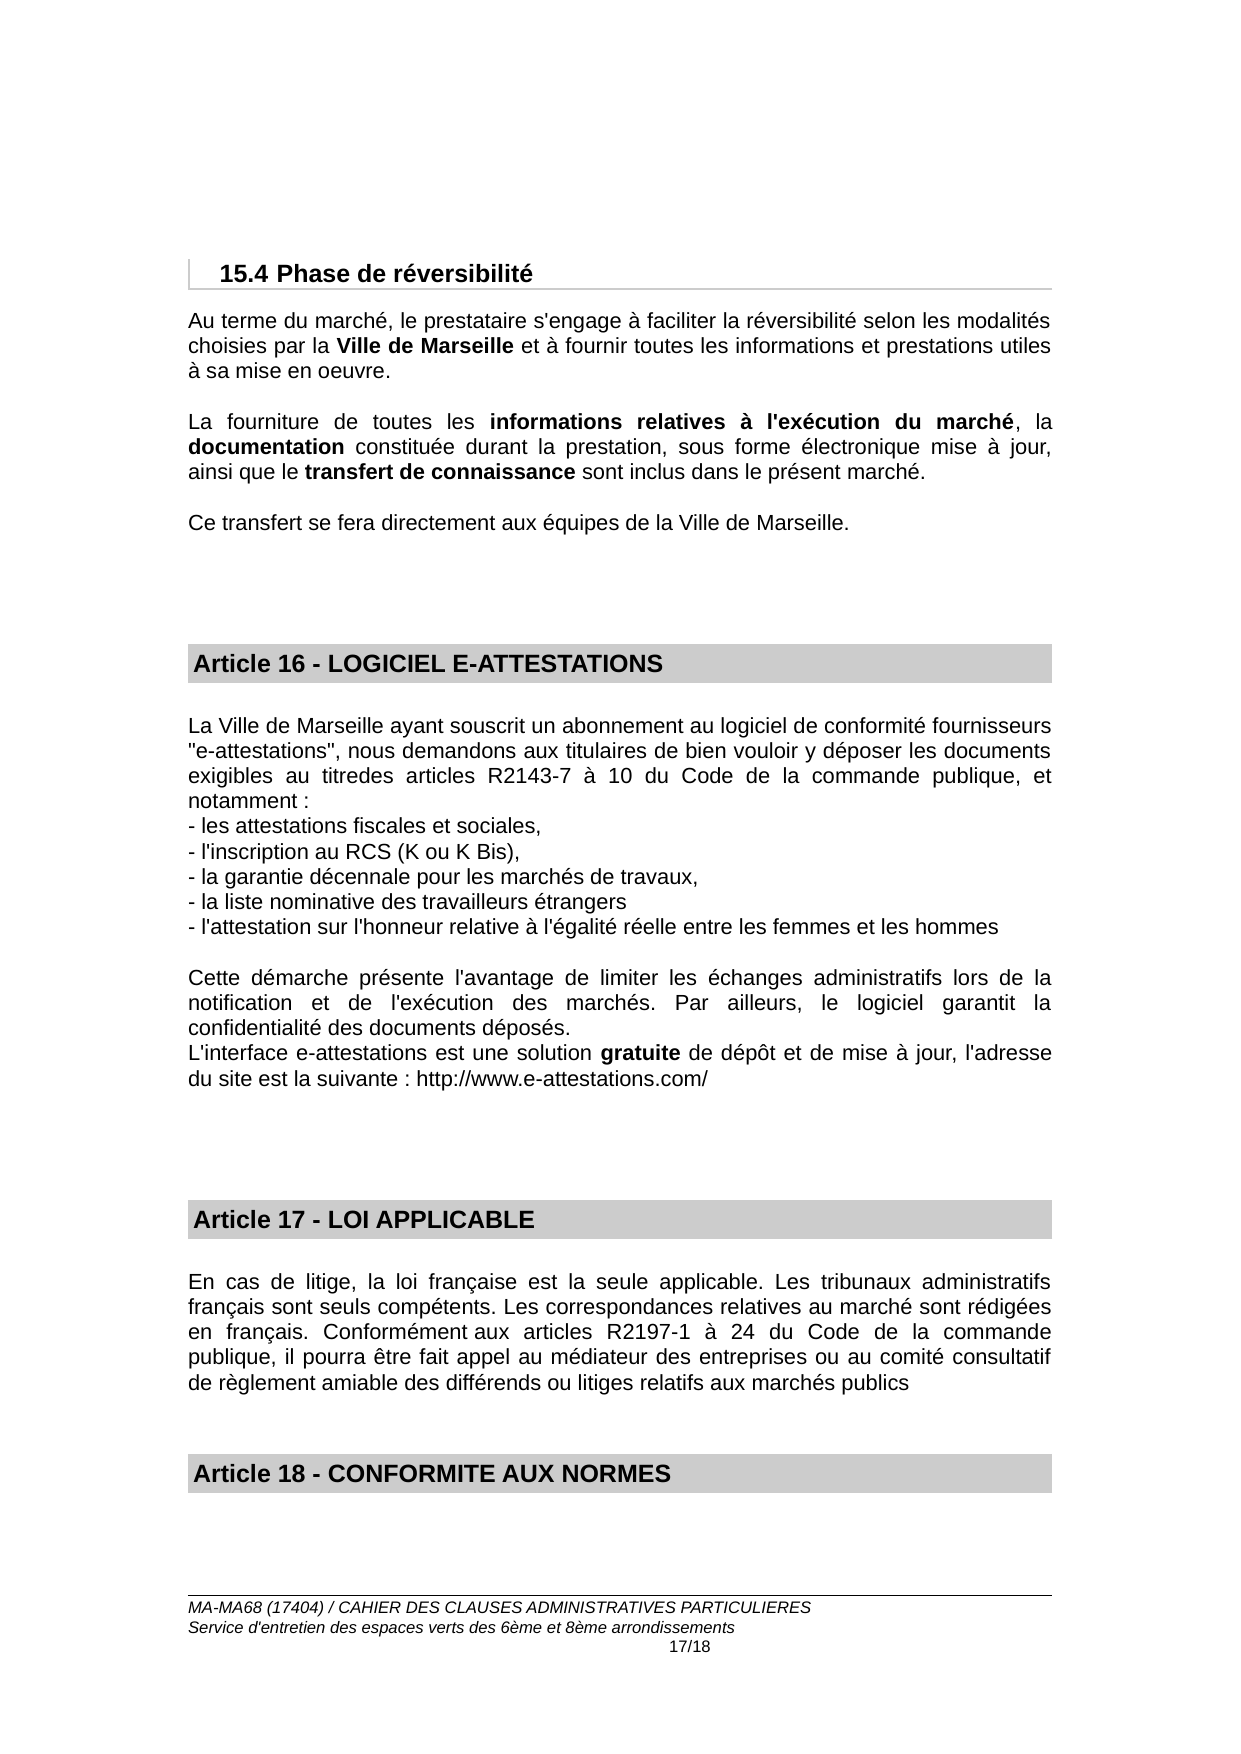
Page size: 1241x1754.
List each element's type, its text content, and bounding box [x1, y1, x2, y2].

text Cette démarche présente l'avantage de limiter les échanges administratifs lors de la notification et de l'exécution des marchés. Par ailleurs, le logiciel garantit la confidentialité des documents déposés. [188, 965, 1052, 1040]
text La fourniture de toutes les informations relatives à l'exécution du marché, la documentation constituée durant la prestation, sous forme électronique mise à jour, ainsi que le transfert de connaissance sont inclus dans le présent marché. [188, 409, 1052, 484]
text L'interface e-attestations est une solution gratuite de dépôt et de mise à jour, l'adresse du site est la suivante : http://www.e-attestations.com/ [188, 1040, 1052, 1091]
text Au terme du marché, le prestataire s'engage à faciliter la réversibilité selon les modalités choisies par la Ville de Marseille et à fournir toutes les informations et prestations utiles à sa mise en oeuvre. [188, 308, 1052, 383]
text - les attestations fiscales et sociales, [188, 813, 1052, 839]
text La Ville de Marseille ayant souscrit un abonnement au logiciel de conformité fournisseurs "e-attestations", nous demandons aux titulaires de bien vouloir y déposer les documents exigibles au titredes articles R2143-7 à 10 du Code de la commande publique, et notamment : [188, 713, 1052, 813]
text - l'attestation sur l'honneur relative à l'égalité réelle entre les femmes et les hommes [188, 914, 1052, 939]
subtitle Phase de réversibilité [190, 259, 1052, 288]
subtitle LOI APPLICABLE [190, 1202, 1050, 1237]
text En cas de litige, la loi française est la seule applicable. Les tribunaux administratifs français sont seuls compétents. Les correspondances relatives au marché sont rédigées en français. Conformément aux articles R2197-1 à 24 du Code de la commande publique, il pourra être fait appel au médiateur des entreprises ou au comité consultatif de règlement amiable des différends ou litiges relatifs aux marchés publics [188, 1269, 1052, 1395]
subtitle CONFORMITE AUX NORMES [190, 1456, 1050, 1490]
text - la garantie décennale pour les marchés de travaux, [188, 864, 1052, 889]
text - la liste nominative des travailleurs étrangers [188, 889, 1052, 914]
subtitle LOGICIEL E-ATTESTATIONS [190, 646, 1050, 681]
text Ce transfert se fera directement aux équipes de la Ville de Marseille. [188, 509, 1052, 535]
text - l'inscription au RCS (K ou K Bis), [188, 839, 1052, 864]
